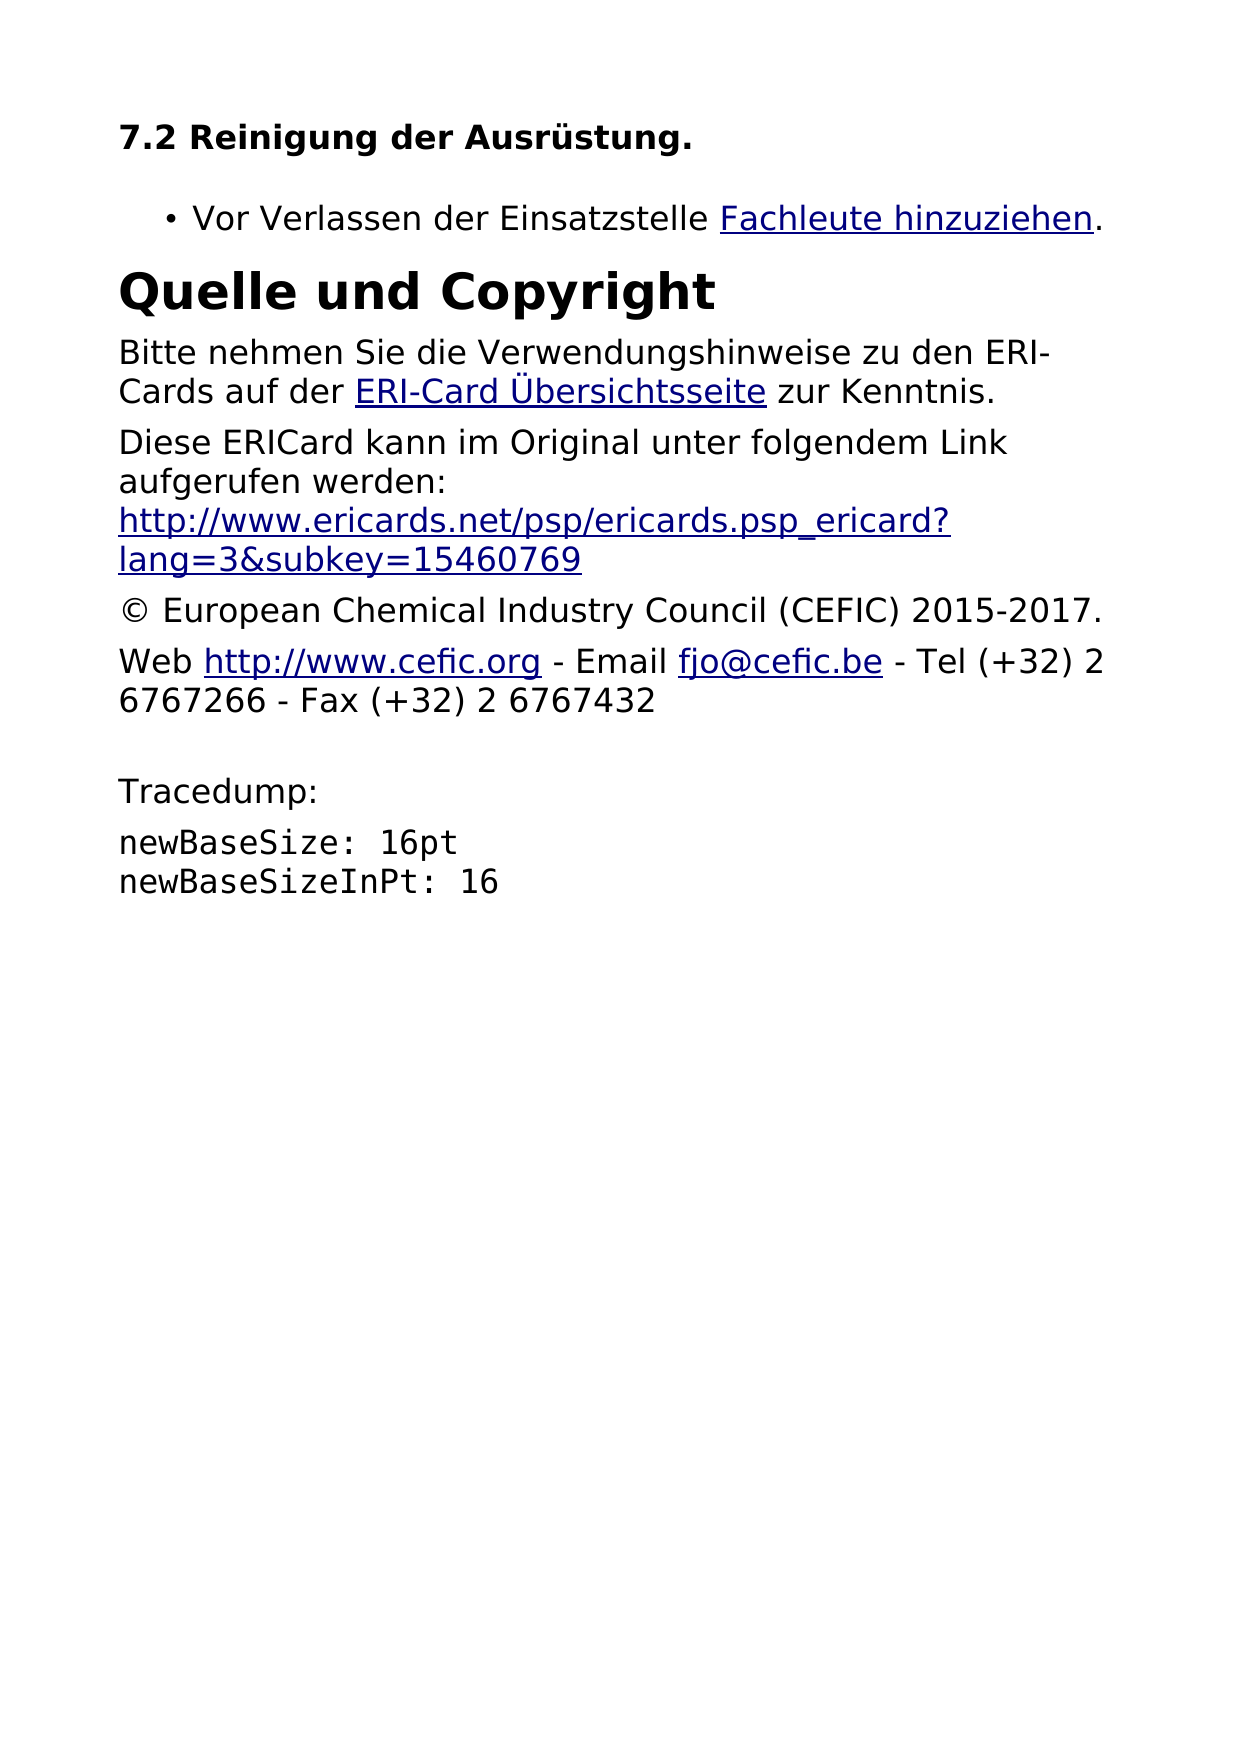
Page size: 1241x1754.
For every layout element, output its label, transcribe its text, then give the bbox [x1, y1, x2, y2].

text Bitte nehmen Sie die Verwendungshinweise zu den ERI-Cards auf der ERI-Card Übersichtsseite zur Kenntnis. [118, 333, 1122, 411]
text Web http://www.cefic.org - Email fjo@cefic.be - Tel (+32) 2 6767266 - Fax (+32) 2 6767432 [118, 643, 1122, 721]
subtitle Quelle und Copyright [118, 263, 1122, 321]
text newBaseSize: 16pt newBaseSizeInPt: 16 [118, 823, 1122, 901]
list Vor Verlassen der Einsatzstelle Fachleute hinzuziehen. [177, 199, 1122, 238]
text © European Chemical Industry Council (CEFIC) 2015-2017. [118, 592, 1122, 631]
subtitle 7.2 Reinigung der Ausrüstung. [118, 118, 1122, 157]
text Diese ERICard kann im Original unter folgendem Link aufgerufen werden: http://www.ericards.net/psp/ericards.psp_ericard?lang=3&subkey=15460769 [118, 424, 1122, 579]
text Tracedump: [118, 733, 1122, 811]
